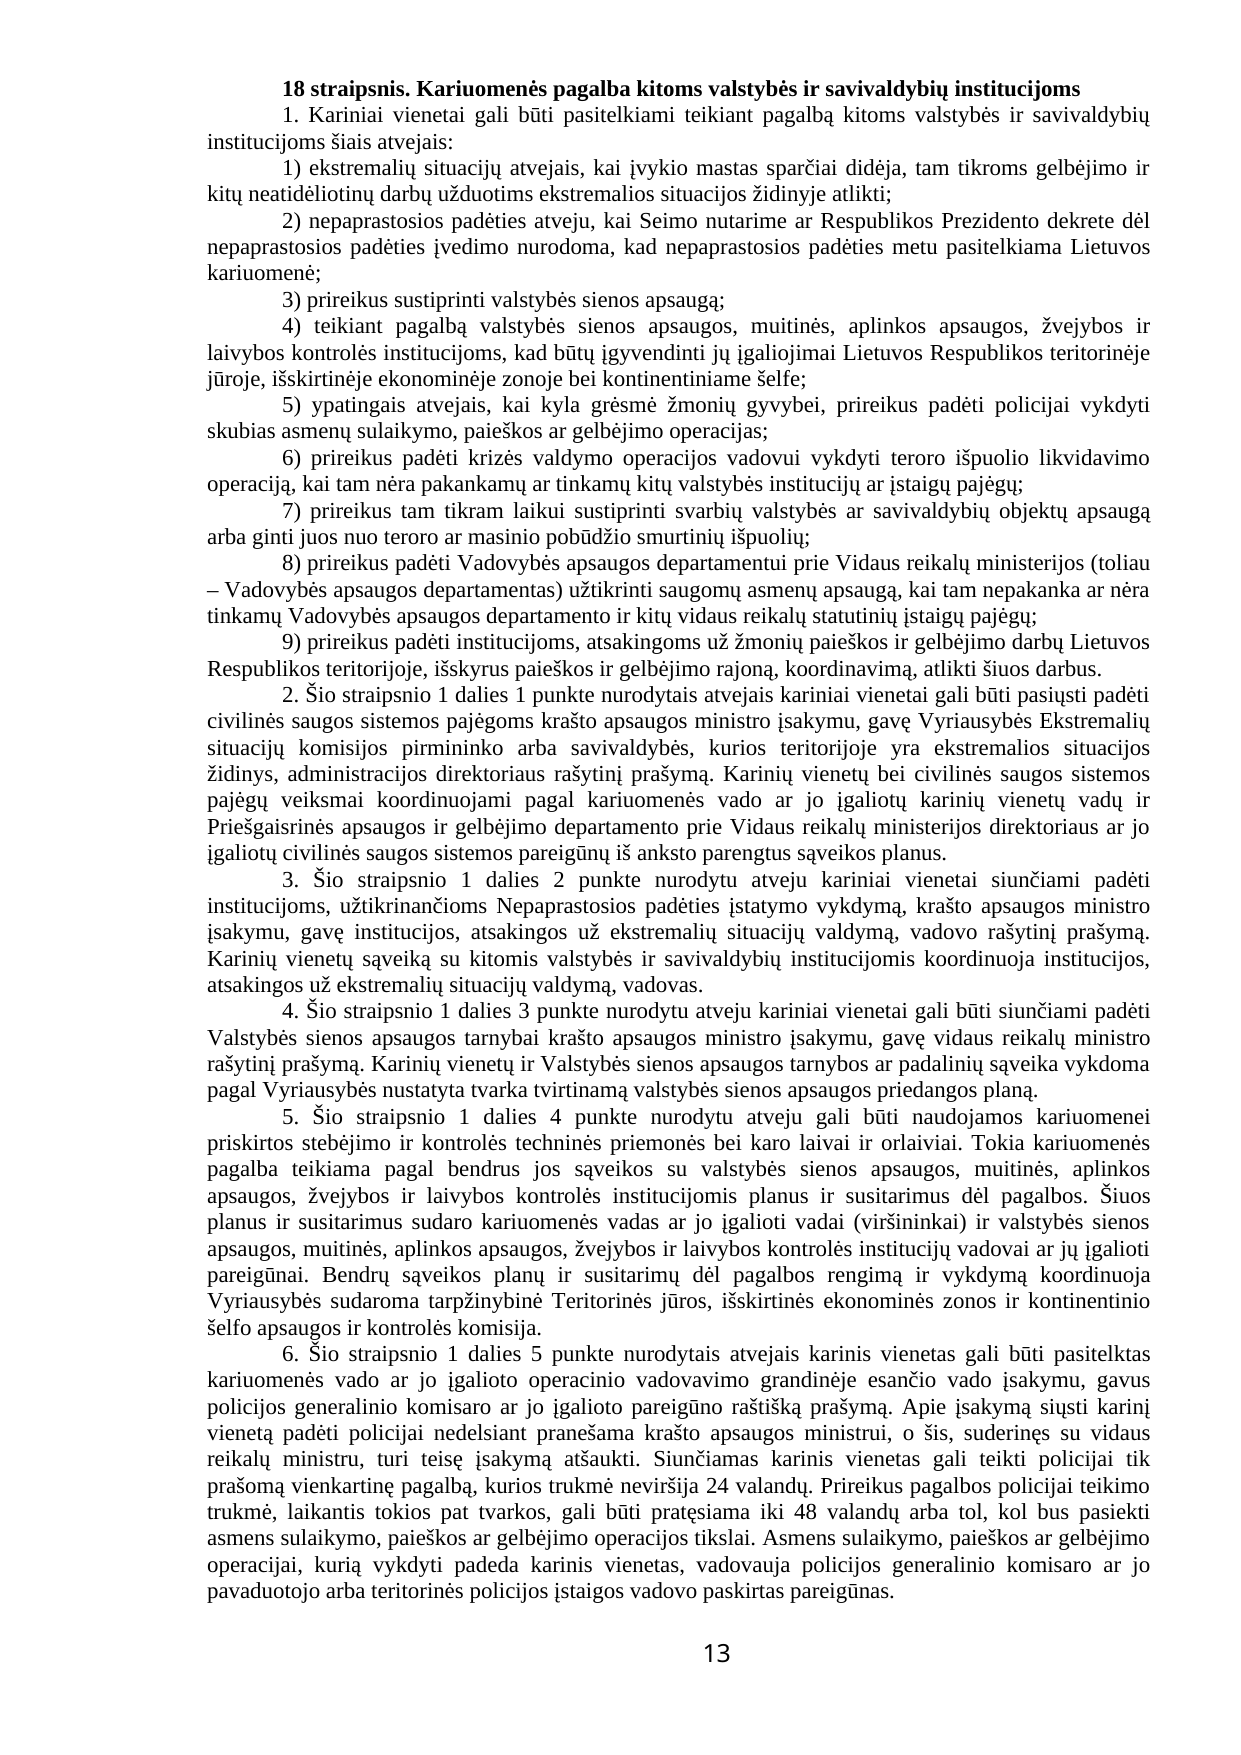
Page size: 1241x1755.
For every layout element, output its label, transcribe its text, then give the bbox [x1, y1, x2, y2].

text 9) prireikus padėti institucijoms, atsakingoms už žmonių paieškos ir gelbėjimo darbų Lietuvos Respublikos teritorijoje, išskyrus paieškos ir gelbėjimo rajoną, koordinavimą, atlikti šiuos darbus. [207, 628, 1152, 681]
text 4) teikiant pagalbą valstybės sienos apsaugos, muitinės, aplinkos apsaugos, žvejybos ir laivybos kontrolės institucijoms, kad būtų įgyvendinti jų įgaliojimai Lietuvos Respublikos teritorinėje jūroje, išskirtinėje ekonominėje zonoje bei kontinentiniame šelfe; [207, 312, 1152, 391]
text 1) ekstremalių situacijų atvejais, kai įvykio mastas sparčiai didėja, tam tikroms gelbėjimo ir kitų neatidėliotinų darbų užduotims ekstremalios situacijos židinyje atlikti; [207, 154, 1152, 207]
text 3) prireikus sustiprinti valstybės sienos apsaugą; [207, 286, 1152, 312]
text 7) prireikus tam tikram laikui sustiprinti svarbių valstybės ar savivaldybių objektų apsaugą arba ginti juos nuo teroro ar masinio pobūdžio smurtinių išpuolių; [207, 497, 1152, 549]
text 6. Šio straipsnio 1 dalies 5 punkte nurodytais atvejais karinis vienetas gali būti pasitelktas kariuomenės vado ar jo įgalioto operacinio vadovavimo grandinėje esančio vado įsakymu, gavus policijos generalinio komisaro ar jo įgalioto pareigūno raštišką prašymą. Apie įsakymą siųsti karinį vienetą padėti policijai nedelsiant pranešama krašto apsaugos ministrui, o šis, suderinęs su vidaus reikalų ministru, turi teisę įsakymą atšaukti. Siunčiamas karinis vienetas gali teikti policijai tik prašomą vienkartinę pagalbą, kurios trukmė neviršija 24 valandų. Prireikus pagalbos policijai teikimo trukmė, laikantis tokios pat tvarkos, gali būti pratęsiama iki 48 valandų arba tol, kol bus pasiekti asmens sulaikymo, paieškos ar gelbėjimo operacijos tikslai. Asmens sulaikymo, paieškos ar gelbėjimo operacijai, kurią vykdyti padeda karinis vienetas, vadovauja policijos generalinio komisaro ar jo pavaduotojo arba teritorinės policijos įstaigos vadovo paskirtas pareigūnas. [207, 1340, 1152, 1603]
text 18 straipsnis. Kariuomenės pagalba kitoms valstybės ir savivaldybių institucijoms [207, 75, 1152, 101]
text 1. Kariniai vienetai gali būti pasitelkiami teikiant pagalbą kitoms valstybės ir savivaldybių institucijoms šiais atvejais: [207, 101, 1152, 154]
text 5) ypatingais atvejais, kai kyla grėsmė žmonių gyvybei, prireikus padėti policijai vykdyti skubias asmenų sulaikymo, paieškos ar gelbėjimo operacijas; [207, 391, 1152, 444]
text 6) prireikus padėti krizės valdymo operacijos vadovui vykdyti teroro išpuolio likvidavimo operaciją, kai tam nėra pakankamų ar tinkamų kitų valstybės institucijų ar įstaigų pajėgų; [207, 444, 1152, 497]
text 3. Šio straipsnio 1 dalies 2 punkte nurodytu atveju kariniai vienetai siunčiami padėti institucijoms, užtikrinančioms Nepaprastosios padėties įstatymo vykdymą, krašto apsaugos ministro įsakymu, gavę institucijos, atsakingos už ekstremalių situacijų valdymą, vadovo rašytinį prašymą. Karinių vienetų sąveiką su kitomis valstybės ir savivaldybių institucijomis koordinuoja institucijos, atsakingos už ekstremalių situacijų valdymą, vadovas. [207, 866, 1152, 997]
text 2. Šio straipsnio 1 dalies 1 punkte nurodytais atvejais kariniai vienetai gali būti pasiųsti padėti civilinės saugos sistemos pajėgoms krašto apsaugos ministro įsakymu, gavę Vyriausybės Ekstremalių situacijų komisijos pirmininko arba savivaldybės, kurios teritorijoje yra ekstremalios situacijos židinys, administracijos direktoriaus rašytinį prašymą. Karinių vienetų bei civilinės saugos sistemos pajėgų veiksmai koordinuojami pagal kariuomenės vado ar jo įgaliotų karinių vienetų vadų ir Priešgaisrinės apsaugos ir gelbėjimo departamento prie Vidaus reikalų ministerijos direktoriaus ar jo įgaliotų civilinės saugos sistemos pareigūnų iš anksto parengtus sąveikos planus. [207, 681, 1152, 866]
text 5. Šio straipsnio 1 dalies 4 punkte nurodytu atveju gali būti naudojamos kariuomenei priskirtos stebėjimo ir kontrolės techninės priemonės bei karo laivai ir orlaiviai. Tokia kariuomenės pagalba teikiama pagal bendrus jos sąveikos su valstybės sienos apsaugos, muitinės, aplinkos apsaugos, žvejybos ir laivybos kontrolės institucijomis planus ir susitarimus dėl pagalbos. Šiuos planus ir susitarimus sudaro kariuomenės vadas ar jo įgalioti vadai (viršininkai) ir valstybės sienos apsaugos, muitinės, aplinkos apsaugos, žvejybos ir laivybos kontrolės institucijų vadovai ar jų įgalioti pareigūnai. Bendrų sąveikos planų ir susitarimų dėl pagalbos rengimą ir vykdymą koordinuoja Vyriausybės sudaroma tarpžinybinė Teritorinės jūros, išskirtinės ekonominės zonos ir kontinentinio šelfo apsaugos ir kontrolės komisija. [207, 1103, 1152, 1340]
text 8) prireikus padėti Vadovybės apsaugos departamentui prie Vidaus reikalų ministerijos (toliau – Vadovybės apsaugos departamentas) užtikrinti saugomų asmenų apsaugą, kai tam nepakanka ar nėra tinkamų Vadovybės apsaugos departamento ir kitų vidaus reikalų statutinių įstaigų pajėgų; [207, 549, 1152, 628]
text 2) nepaprastosios padėties atveju, kai Seimo nutarime ar Respublikos Prezidento dekrete dėl nepaprastosios padėties įvedimo nurodoma, kad nepaprastosios padėties metu pasitelkiama Lietuvos kariuomenė; [207, 207, 1152, 286]
text 4. Šio straipsnio 1 dalies 3 punkte nurodytu atveju kariniai vienetai gali būti siunčiami padėti Valstybės sienos apsaugos tarnybai krašto apsaugos ministro įsakymu, gavę vidaus reikalų ministro rašytinį prašymą. Karinių vienetų ir Valstybės sienos apsaugos tarnybos ar padalinių sąveika vykdoma pagal Vyriausybės nustatyta tvarka tvirtinamą valstybės sienos apsaugos priedangos planą. [207, 997, 1152, 1103]
